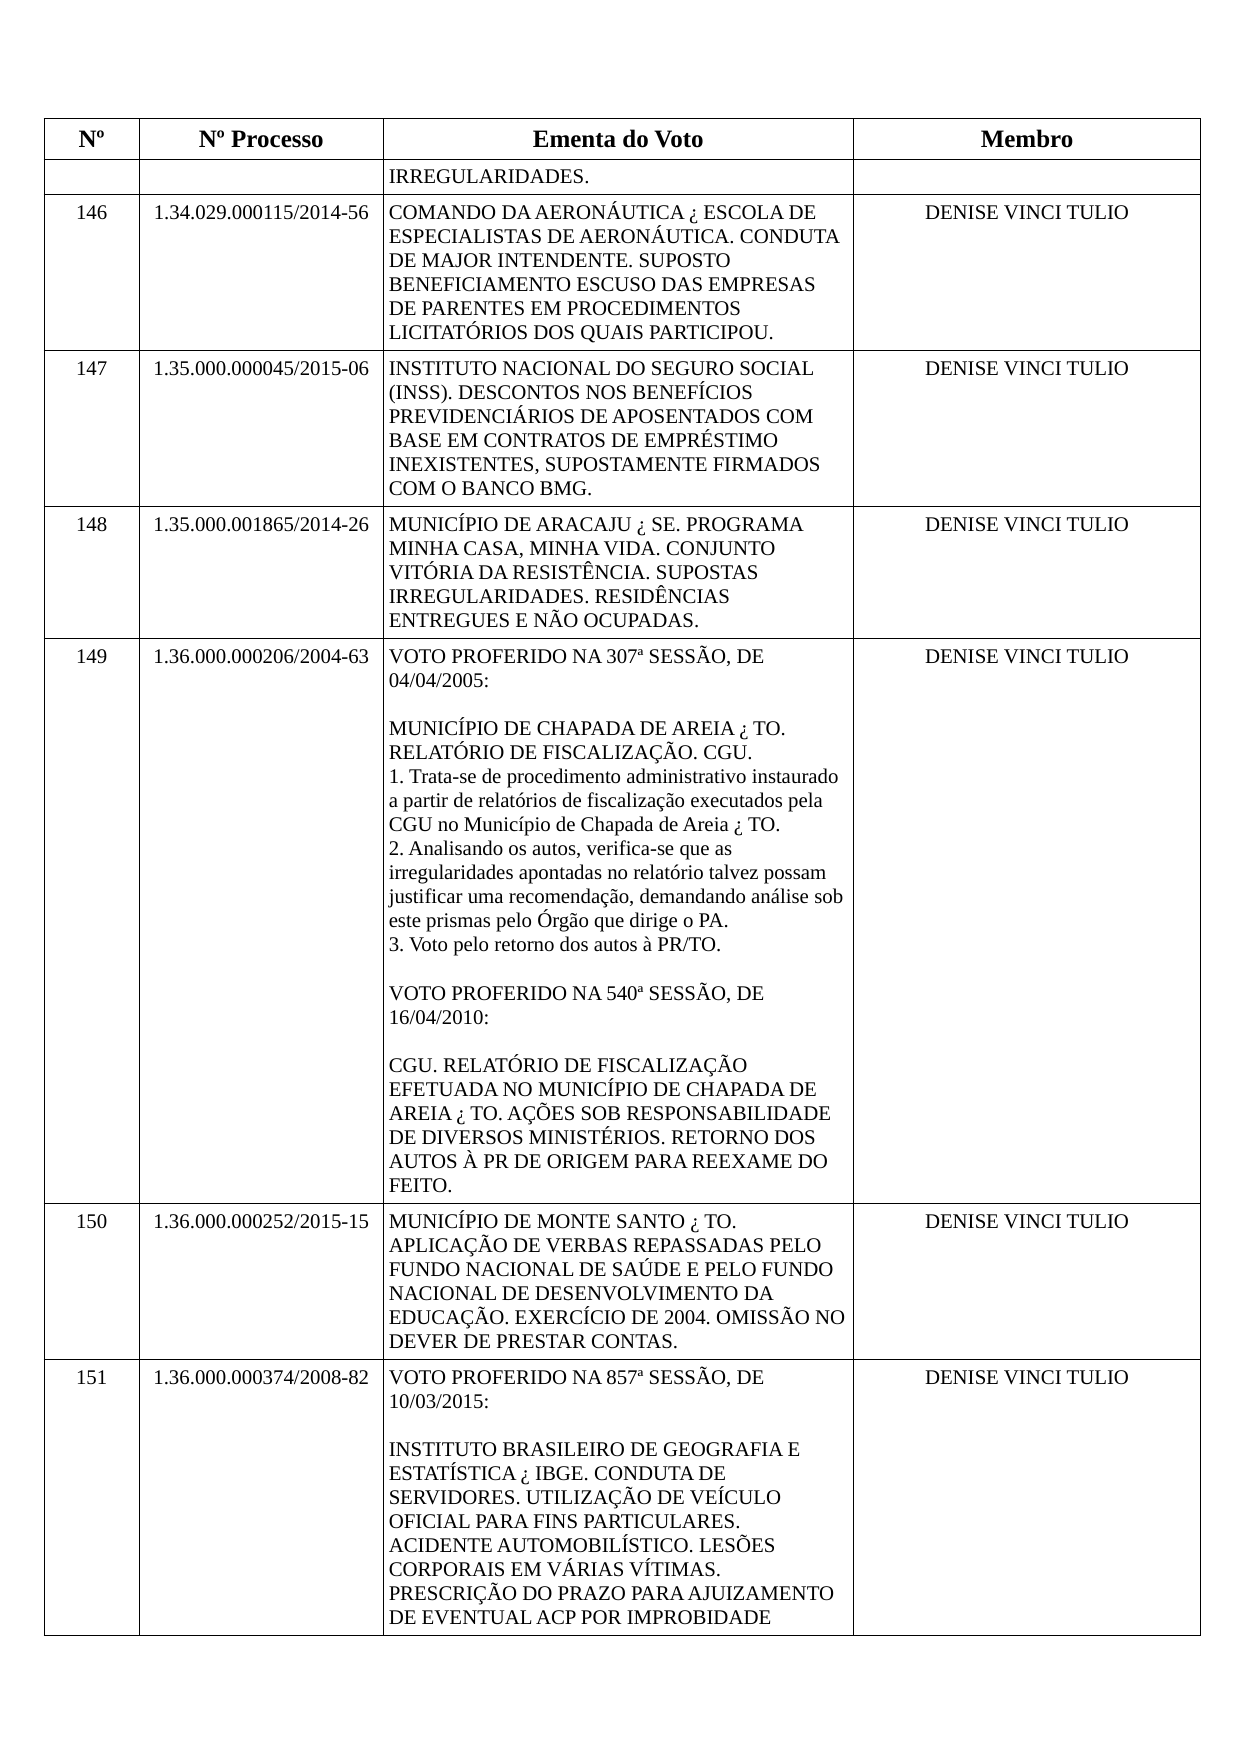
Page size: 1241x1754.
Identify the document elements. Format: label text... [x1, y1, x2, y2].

table_cell 1.36.000.000206/2004-63 [140, 639, 383, 1203]
table_cell 148 [45, 507, 139, 638]
table_cell 1.34.029.000115/2014-56 [140, 195, 383, 350]
table_header Nº Processo [140, 119, 383, 158]
table_cell 1.36.000.000374/2008-82 [140, 1360, 383, 1635]
table_cell 149 [45, 639, 139, 1203]
table_cell MUNICÍPIO DE MONTE SANTO ¿ TO. APLICAÇÃO DE VERBAS REPASSADAS PELO FUNDO NACIONAL DE SAÚDE E PELO FUNDO NACIONAL DE DESENVOLVIMENTO DA EDUCAÇÃO. EXERCÍCIO DE 2004. OMISSÃO NO DEVER DE PRESTAR CONTAS. [384, 1204, 853, 1359]
table_cell 146 [45, 195, 139, 350]
table_cell DENISE VINCI TULIO [854, 639, 1200, 1203]
table_cell VOTO PROFERIDO NA 307ª SESSÃO, DE 04/04/2005: MUNICÍPIO DE CHAPADA DE AREIA ¿ TO. RELATÓRIO DE FISCALIZAÇÃO. CGU. 1. Trata-se de procedimento administrativo instaurado a partir de relatórios de fiscalização executados pela CGU no Município de Chapada de Areia ¿ TO. 2. Analisando os autos, verifica-se que as irregularidades apontadas no relatório talvez possam justificar uma recomendação, demandando análise sob este prismas pelo Órgão que dirige o PA. 3. Voto pelo retorno dos autos à PR/TO. VOTO PROFERIDO NA 540ª SESSÃO, DE 16/04/2010: CGU. RELATÓRIO DE FISCALIZAÇÃO EFETUADA NO MUNICÍPIO DE CHAPADA DE AREIA ¿ TO. AÇÕES SOB RESPONSABILIDADE DE DIVERSOS MINISTÉRIOS. RETORNO DOS AUTOS À PR DE ORIGEM PARA REEXAME DO FEITO. [384, 639, 853, 1203]
table_cell 150 [45, 1204, 139, 1359]
table_cell 151 [45, 1360, 139, 1635]
table_header Membro [854, 119, 1200, 158]
table_cell DENISE VINCI TULIO [854, 195, 1200, 350]
table_cell 1.35.000.001865/2014-26 [140, 507, 383, 638]
table_cell DENISE VINCI TULIO [854, 1204, 1200, 1359]
table_cell 1.36.000.000252/2015-15 [140, 1204, 383, 1359]
table_cell DENISE VINCI TULIO [854, 507, 1200, 638]
table_cell IRREGULARIDADES. [384, 160, 853, 194]
table_cell 147 [45, 351, 139, 506]
table_cell [45, 160, 139, 194]
table_cell VOTO PROFERIDO NA 857ª SESSÃO, DE 10/03/2015: INSTITUTO BRASILEIRO DE GEOGRAFIA E ESTATÍSTICA ¿ IBGE. CONDUTA DE SERVIDORES. UTILIZAÇÃO DE VEÍCULO OFICIAL PARA FINS PARTICULARES. ACIDENTE AUTOMOBILÍSTICO. LESÕES CORPORAIS EM VÁRIAS VÍTIMAS. PRESCRIÇÃO DO PRAZO PARA AJUIZAMENTO DE EVENTUAL ACP POR IMPROBIDADE [384, 1360, 853, 1635]
table_cell [140, 160, 383, 194]
table_cell DENISE VINCI TULIO [854, 1360, 1200, 1635]
table_cell DENISE VINCI TULIO [854, 351, 1200, 506]
table_header Nº [45, 119, 139, 158]
table_cell [854, 160, 1200, 194]
table_header Ementa do Voto [384, 119, 853, 158]
table_cell INSTITUTO NACIONAL DO SEGURO SOCIAL (INSS). DESCONTOS NOS BENEFÍCIOS PREVIDENCIÁRIOS DE APOSENTADOS COM BASE EM CONTRATOS DE EMPRÉSTIMO INEXISTENTES, SUPOSTAMENTE FIRMADOS COM O BANCO BMG. [384, 351, 853, 506]
table_cell MUNICÍPIO DE ARACAJU ¿ SE. PROGRAMA MINHA CASA, MINHA VIDA. CONJUNTO VITÓRIA DA RESISTÊNCIA. SUPOSTAS IRREGULARIDADES. RESIDÊNCIAS ENTREGUES E NÃO OCUPADAS. [384, 507, 853, 638]
table_cell COMANDO DA AERONÁUTICA ¿ ESCOLA DE ESPECIALISTAS DE AERONÁUTICA. CONDUTA DE MAJOR INTENDENTE. SUPOSTO BENEFICIAMENTO ESCUSO DAS EMPRESAS DE PARENTES EM PROCEDIMENTOS LICITATÓRIOS DOS QUAIS PARTICIPOU. [384, 195, 853, 350]
table_cell 1.35.000.000045/2015-06 [140, 351, 383, 506]
